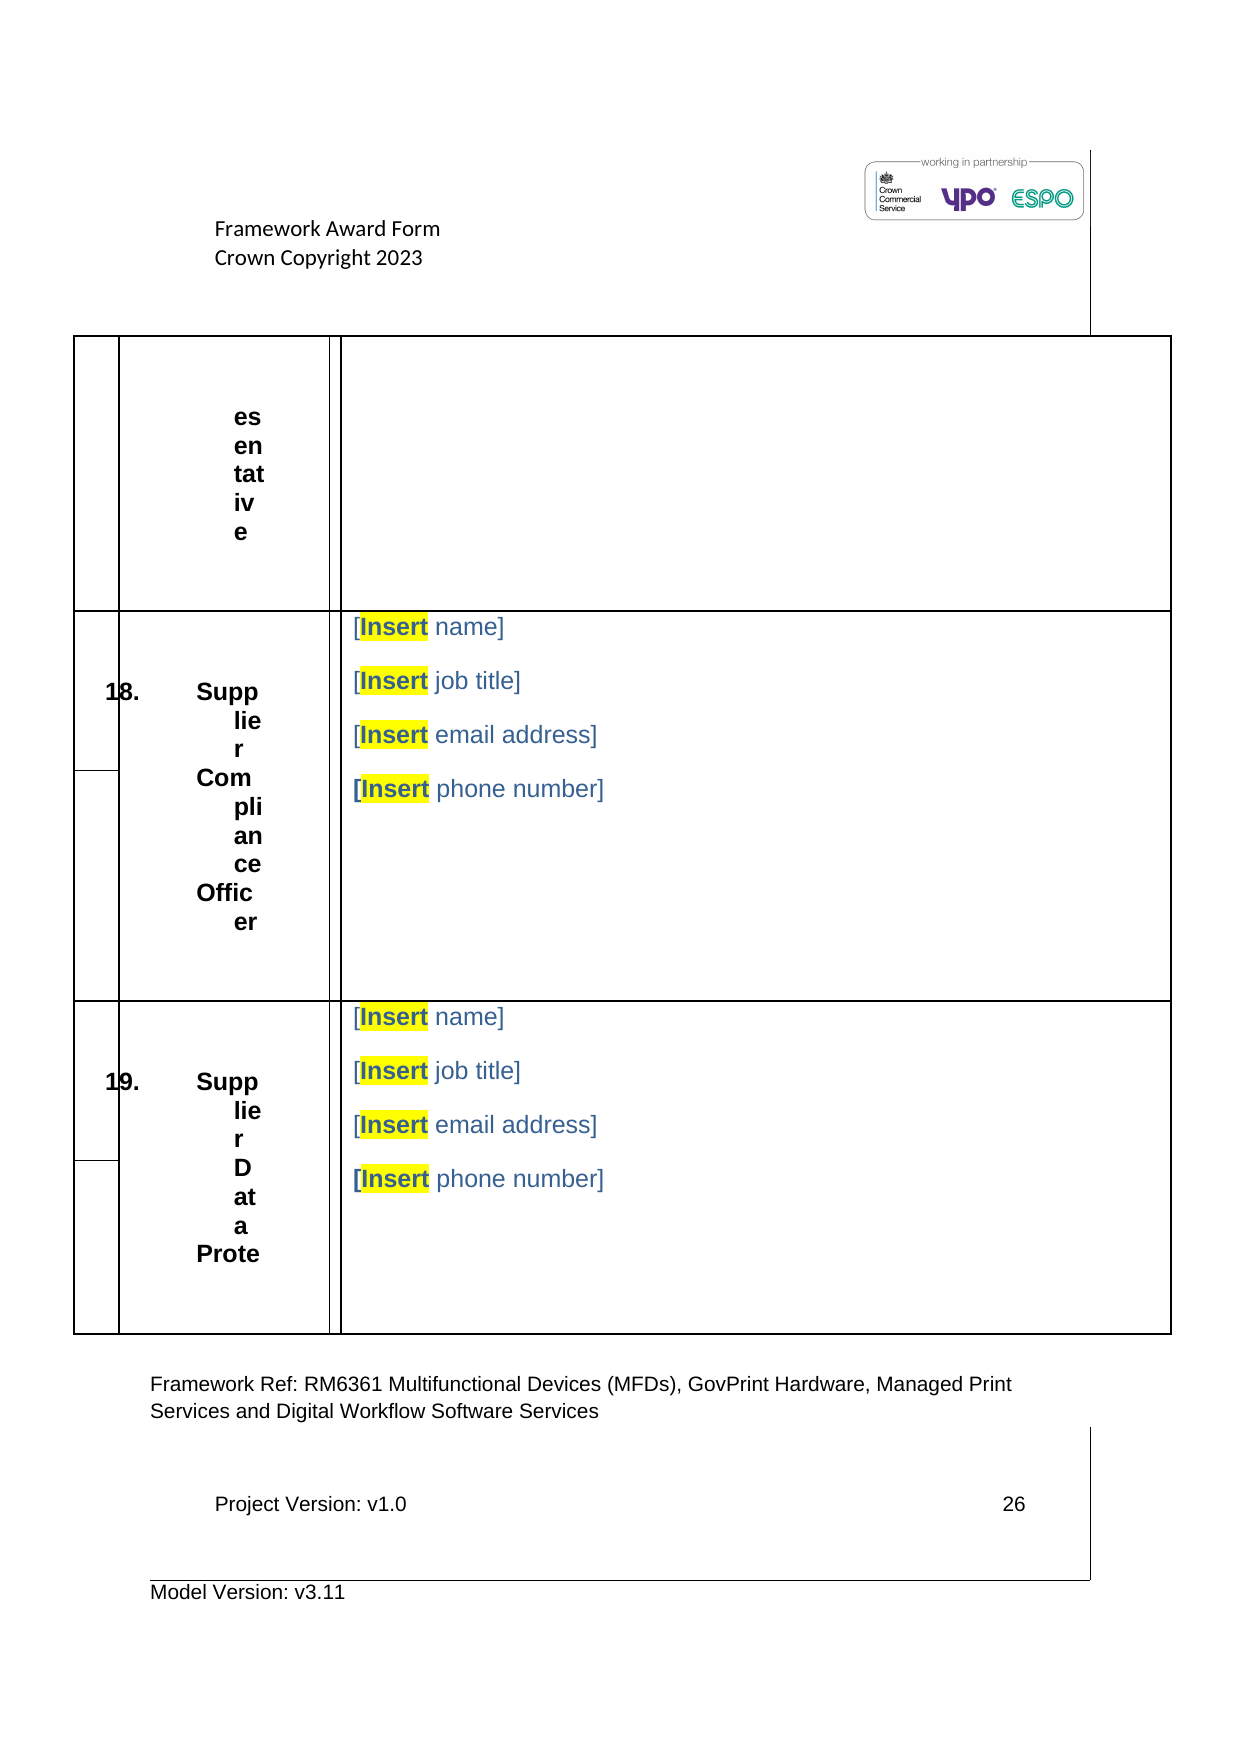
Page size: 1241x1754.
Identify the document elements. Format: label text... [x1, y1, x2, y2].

table_cell [75, 1002, 118, 1160]
table_cell [75, 337, 118, 610]
table_cell [75, 1161, 118, 1333]
table_cell [75, 612, 118, 770]
table_cell [342, 337, 1170, 610]
table_cell Supplier Authorised Representative [330, 337, 340, 610]
table_cell [Insert name] [Insert job title] [Insert email address] [Insert phone number] [342, 612, 1170, 1000]
table_cell Supplier Data Protection Officer [120, 1002, 329, 1333]
table_cell [Insert name] [Insert job title] [Insert email address] [Insert phone number] [342, 1002, 1170, 1333]
table_cell [75, 771, 118, 1000]
table_cell Supplier Authorised Representative [120, 337, 329, 610]
table_cell Supplier Compliance Officer [330, 612, 340, 1000]
table_cell Supplier Compliance Officer [120, 612, 329, 1000]
table_cell Supplier Data Protection Officer [330, 1002, 340, 1333]
